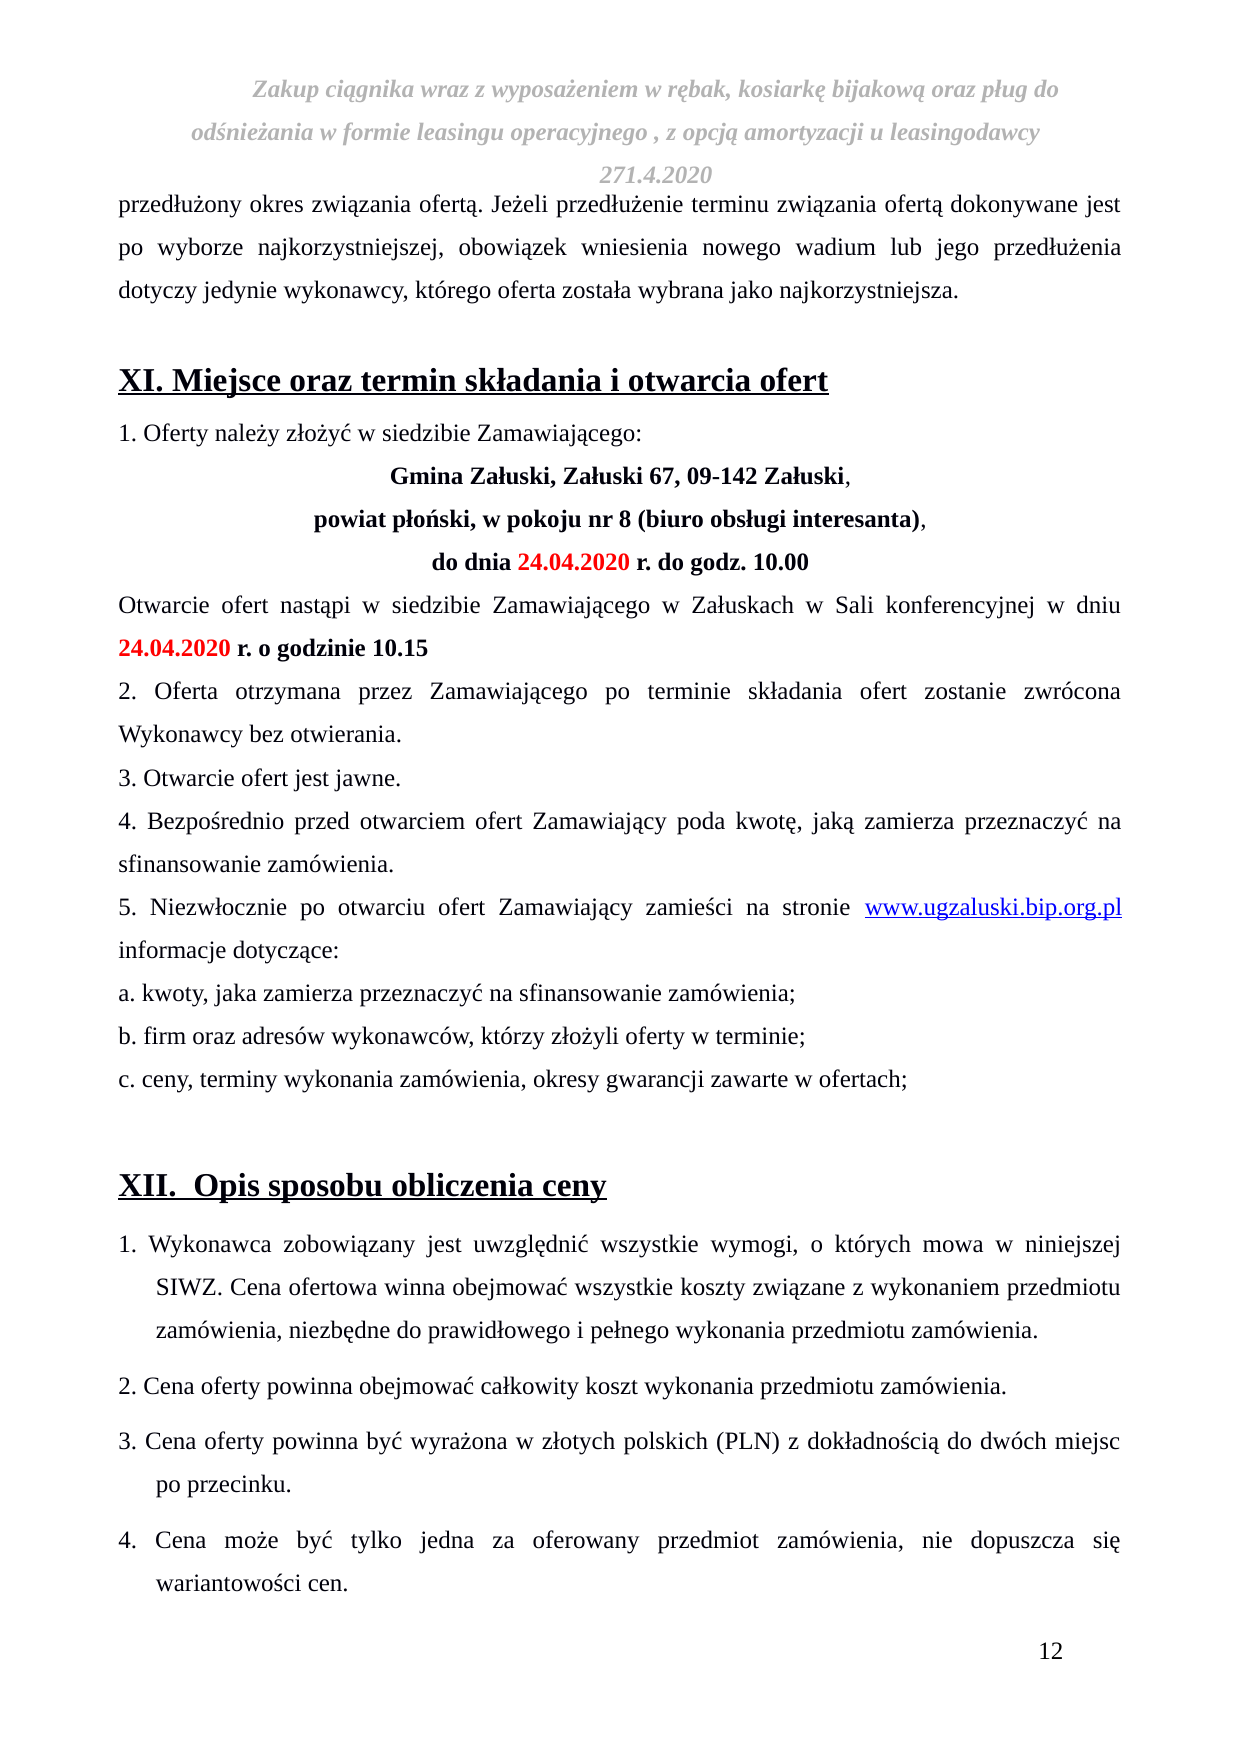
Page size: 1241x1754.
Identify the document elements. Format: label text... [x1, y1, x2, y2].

text c. ceny, terminy wykonania zamówienia, okresy gwarancji zawarte w ofertach; [118, 1064, 1122, 1093]
text 5. Niezwłocznie po otwarciu ofert Zamawiający zamieści na stronie www.ugzaluski.bip.org.pl informacje dotyczące: [118, 892, 1122, 964]
text 1. Wykonawca zobowiązany jest uwzględnić wszystkie wymogi, o których mowa w niniejszej SIWZ. Cena ofertowa winna obejmować wszystkie koszty związane z wykonaniem przedmiotu zamówienia, niezbędne do prawidłowego i pełnego wykonania przedmiotu zamówienia. [118, 1229, 1122, 1344]
text XII. Opis sposobu obliczenia ceny [118, 1165, 1122, 1203]
text przedłużony okres związania ofertą. Jeżeli przedłużenie terminu związania ofertą dokonywane jest po wyborze najkorzystniejszej, obowiązek wniesienia nowego wadium lub jego przedłużenia dotyczy jedynie wykonawcy, którego oferta została wybrana jako najkorzystniejsza. [118, 189, 1122, 304]
text XI. Miejsce oraz termin składania i otwarcia ofert [118, 360, 1122, 398]
text 2. Oferta otrzymana przez Zamawiającego po terminie składania ofert zostanie zwrócona Wykonawcy bez otwierania. [118, 676, 1122, 748]
text powiat płoński, w pokoju nr 8 (biuro obsługi interesanta), [118, 504, 1122, 533]
text do dnia 24.04.2020 r. do godz. 10.00 [118, 547, 1122, 576]
text 4. Cena może być tylko jedna za oferowany przedmiot zamówienia, nie dopuszcza się wariantowości cen. [118, 1525, 1122, 1597]
text 3. Cena oferty powinna być wyrażona w złotych polskich (PLN) z dokładnością do dwóch miejsc po przecinku. [118, 1426, 1122, 1498]
text 2. Cena oferty powinna obejmować całkowity koszt wykonania przedmiotu zamówienia. [118, 1371, 1122, 1399]
text 1. Oferty należy złożyć w siedzibie Zamawiającego: [118, 418, 1122, 446]
text Otwarcie ofert nastąpi w siedzibie Zamawiającego w Załuskach w Sali konferencyjnej w dniu 24.04.2020 r. o godzinie 10.15 [118, 590, 1122, 662]
text Gmina Załuski, Załuski 67, 09-142 Załuski, [118, 461, 1122, 489]
text 3. Otwarcie ofert jest jawne. [118, 763, 1122, 791]
text a. kwoty, jaka zamierza przeznaczyć na sfinansowanie zamówienia; [118, 978, 1122, 1007]
text 4. Bezpośrednio przed otwarciem ofert Zamawiający poda kwotę, jaką zamierza przeznaczyć na sfinansowanie zamówienia. [118, 806, 1122, 878]
text b. firm oraz adresów wykonawców, którzy złożyli oferty w terminie; [118, 1021, 1122, 1050]
